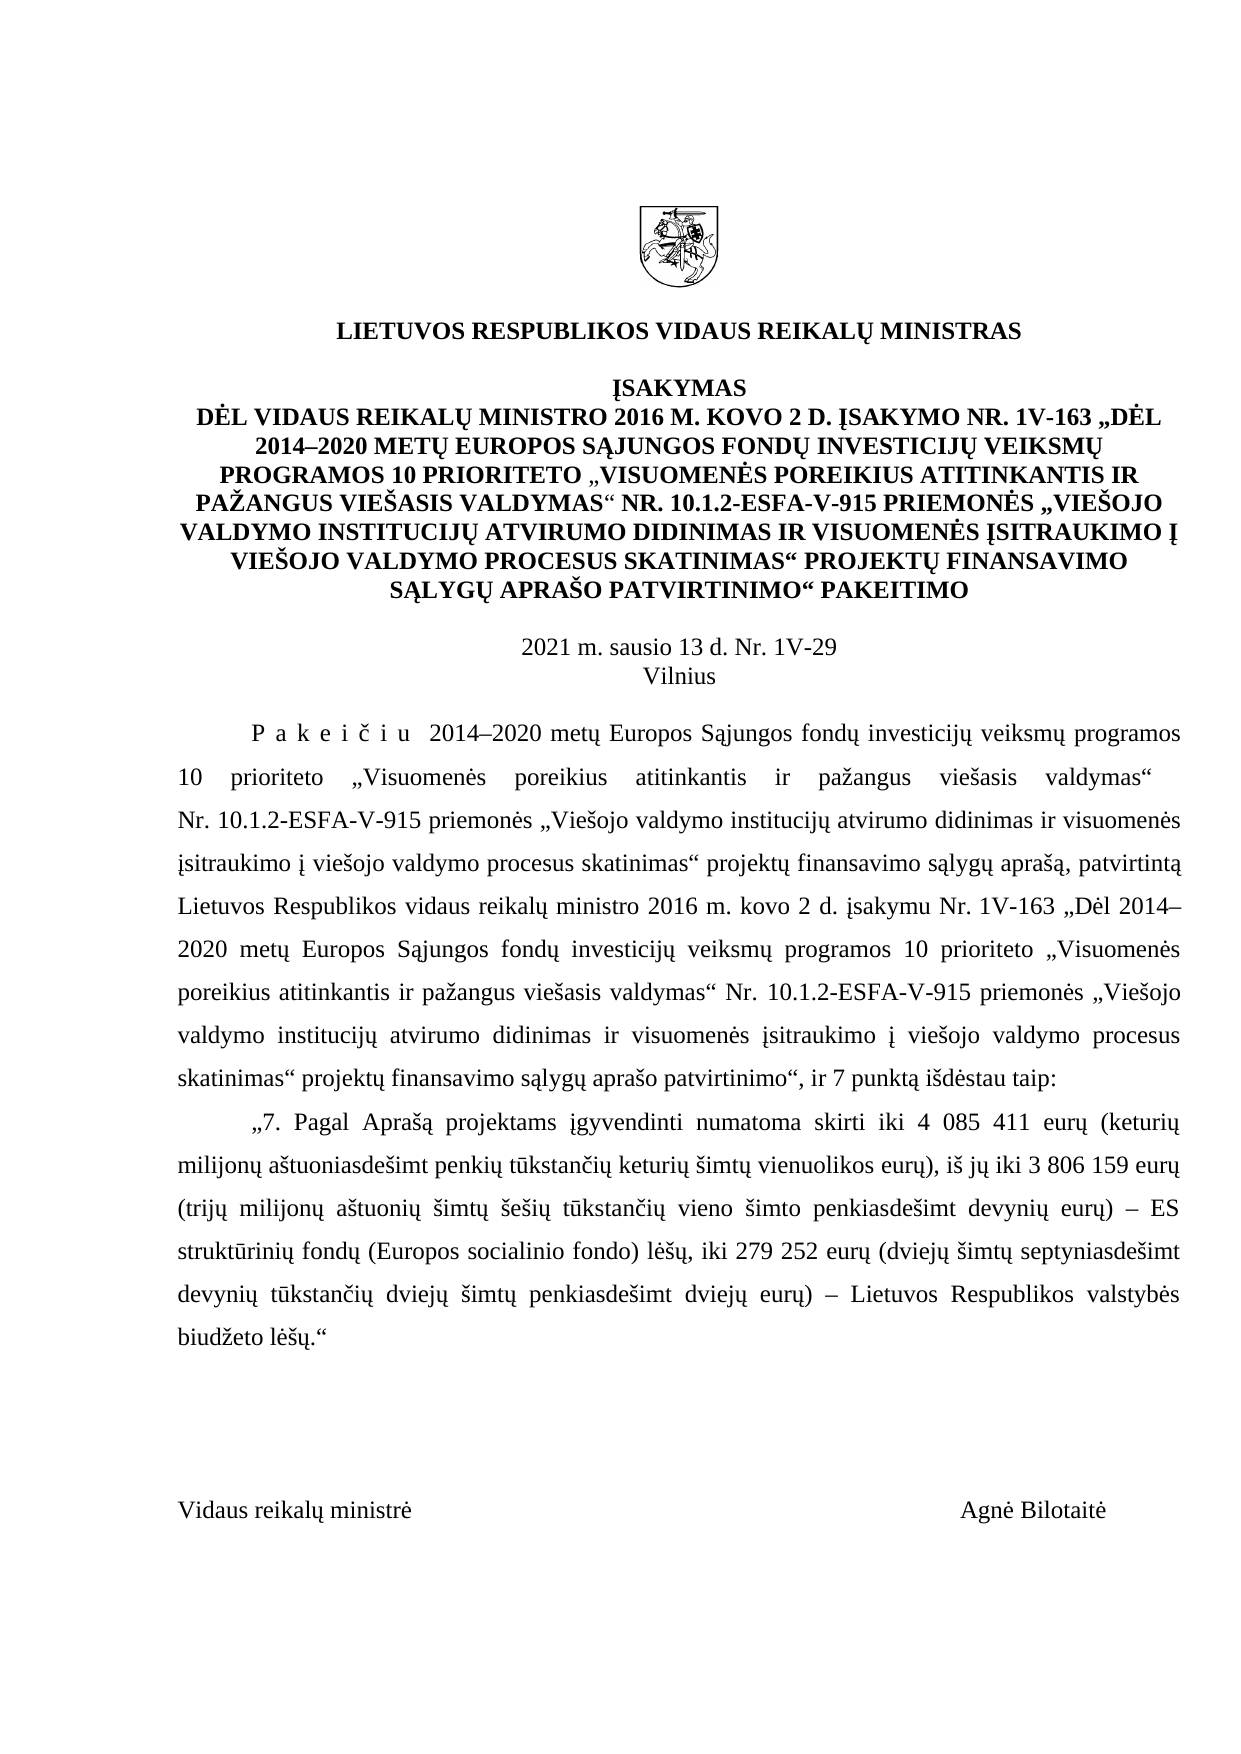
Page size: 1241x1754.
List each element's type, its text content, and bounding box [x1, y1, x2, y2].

text LIETUVOS RESPUBLIKOS VIDAUS REIKALŲ MINISTRAS [177, 316, 1181, 345]
text Pakeičiu 2014–2020 metų Europos Sąjungos fondų investicijų veiksmų programos 10 prioriteto „Visuomenės poreikius atitinkantis ir pažangus viešasis valdymas“ Nr. 10.1.2-ESFA-V-915 priemonės „Viešojo valdymo institucijų atvirumo didinimas ir visuomenės įsitraukimo į viešojo valdymo procesus skatinimas“ projektų finansavimo sąlygų aprašą, patvirtintą Lietuvos Respublikos vidaus reikalų ministro 2016 m. kovo 2 d. įsakymu Nr. 1V-163 „Dėl 2014–2020 metų Europos Sąjungos fondų investicijų veiksmų programos 10 prioriteto „Visuomenės poreikius atitinkantis ir pažangus viešasis valdymas“ Nr. 10.1.2-ESFA-V-915 priemonės „Viešojo valdymo institucijų atvirumo didinimas ir visuomenės įsitraukimo į viešojo valdymo procesus skatinimas“ projektų finansavimo sąlygų aprašo patvirtinimo“, ir 7 punktą išdėstau taip: [177, 718, 1181, 1092]
text Vilnius [177, 661, 1181, 690]
text „7. Pagal Aprašą projektams įgyvendinti numatoma skirti iki 4 085 411 eurų (keturių milijonų aštuoniasdešimt penkių tūkstančių keturių šimtų vienuolikos eurų), iš jų iki 3 806 159 eurų (trijų milijonų aštuonių šimtų šešių tūkstančių vieno šimto penkiasdešimt devynių eurų) – ES struktūrinių fondų (Europos socialinio fondo) lėšų, iki 279 252 eurų (dviejų šimtų septyniasdešimt devynių tūkstančių dviejų šimtų penkiasdešimt dviejų eurų) – Lietuvos Respublikos valstybės biudžeto lėšų.“ [177, 1107, 1181, 1351]
text ĮSAKYMAS [177, 373, 1181, 402]
text dėl VIDAUS REIKALŲ MINISTRO 2016 M. kovo 2 D. ĮSAKYMO NR. 1V-163 „DĖL 2014–2020 METŲ EUROPOS SĄJUNGOS FONDŲ INVESTICIJŲ VEIKSMŲ PROGRAMOS 10 PRIORITETO „VISUOMENĖS POREIKIUS ATITINKANTIS IR PAŽANGUS VIEŠASIS VALDYMAS“ NR. 10.1.2-ESFA-V-915 PRIEMONĖS „VIEŠOJO VALDYMO INSTITUCIJŲ ATVIRUMO DIDINIMAS IR VISUOMENĖS ĮSITRAUKIMO Į VIEŠOJO VALDYMO PROCESUS SKATINIMAS“ PROJEKTŲ FINANSAVIMO SĄLYGŲ APRAŠO PATVIRTINIMO“ PAKEITIMO [177, 402, 1181, 603]
text Vidaus reikalų ministrė Agnė Bilotaitė [177, 1495, 1181, 1523]
text 2021 m. sausio 13 d. Nr. 1V-29 [177, 632, 1181, 661]
